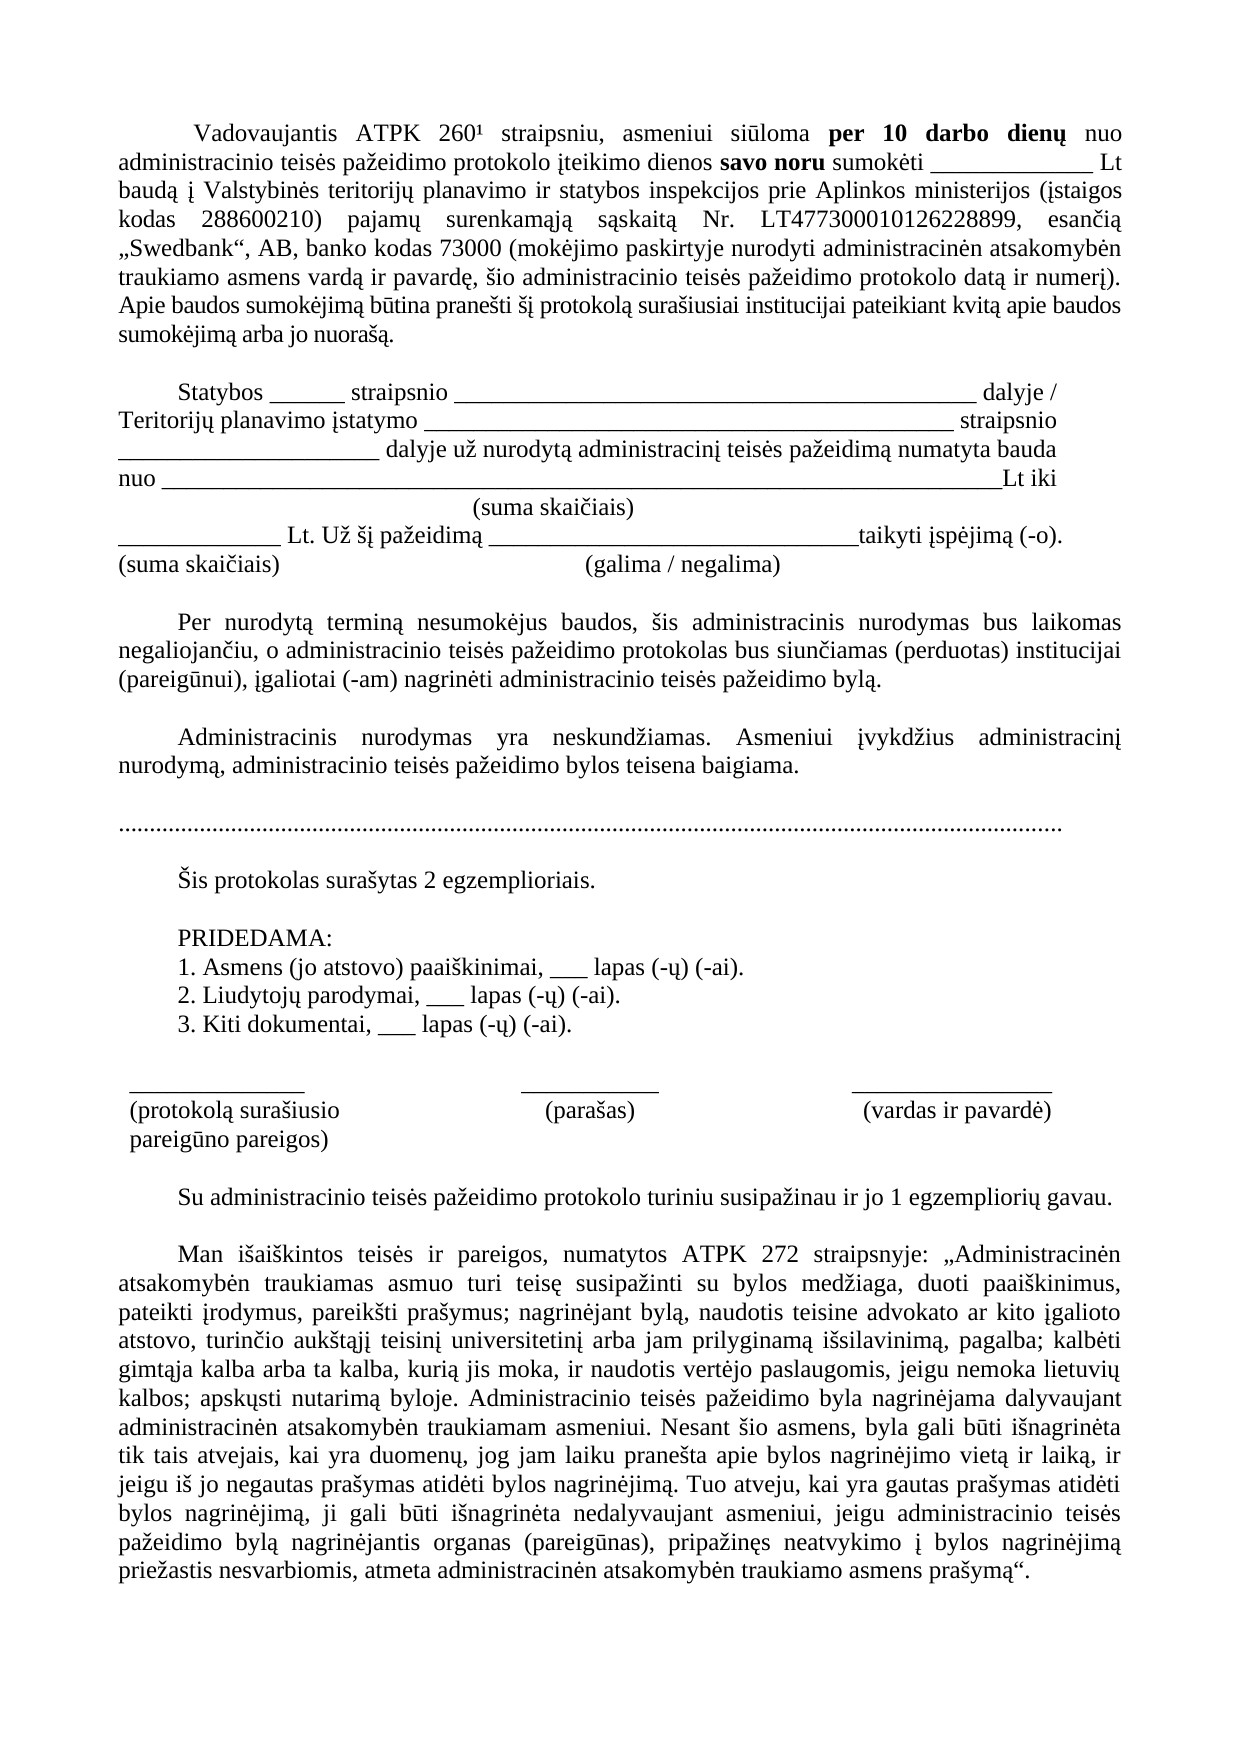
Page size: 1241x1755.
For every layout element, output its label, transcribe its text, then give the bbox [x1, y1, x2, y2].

table_header ________________ (vardas ir pavardė) [746, 1067, 1063, 1153]
text Šis protokolas surašytas 2 egzemplioriais. [118, 866, 1122, 894]
text (suma skaičiais) (galima / negalima) [118, 549, 1122, 578]
text Su administracinio teisės pažeidimo protokolo turiniu susipažinau ir jo 1 egzempliorių gavau. [118, 1182, 1122, 1211]
text Teritorijų planavimo įstatymo straipsnio [118, 406, 1122, 434]
text Administracinis nurodymas yra neskundžiamas. Asmeniui įvykdžius administracinį nurodymą, administracinio teisės pažeidimo bylos teisena baigiama. [118, 722, 1122, 779]
text 2. Liudytojų parodymai, ___ lapas (-ų) (-ai). [118, 981, 1122, 1009]
text Man išaiškintos teisės ir pareigos, numatytos ATPK 272 straipsnyje: „Administracinėn atsakomybėn traukiamas asmuo turi teisę susipažinti su bylos medžiaga, duoti paaiškinimus, pateikti įrodymus, pareikšti prašymus; nagrinėjant bylą, naudotis teisine advokato ar kito įgalioto atstovo, turinčio aukštąjį teisinį universitetinį arba jam prilyginamą išsilavinimą, pagalba; kalbėti gimtąja kalba arba ta kalba, kurią jis moka, ir naudotis vertėjo paslaugomis, jeigu nemoka lietuvių kalbos; apskųsti nutarimą byloje. Administracinio teisės pažeidimo byla nagrinėjama dalyvaujant administracinėn atsakomybėn traukiamam asmeniui. Nesant šio asmens, byla gali būti išnagrinėta tik tais atvejais, kai yra duomenų, jog jam laiku pranešta apie bylos nagrinėjimo vietą ir laiką, ir jeigu iš jo negautas prašymas atidėti bylos nagrinėjimą. Tuo atveju, kai yra gautas prašymas atidėti bylos nagrinėjimą, ji gali būti išnagrinėta nedalyvaujant asmeniui, jeigu administracinio teisės pažeidimo bylą nagrinėjantis organas (pareigūnas), pripažinęs neatvykimo į bylos nagrinėjimą priežastis nesvarbiomis, atmeta administracinėn atsakomybėn traukiamo asmens prašymą“. [118, 1239, 1122, 1584]
text Vadovaujantis ATPK 260¹ straipsniu, asmeniui siūloma per 10 darbo dienų nuo administracinio teisės pažeidimo protokolo įteikimo dienos savo noru sumokėti _____________ Lt baudą į Valstybinės teritorijų planavimo ir statybos inspekcijos prie Aplinkos ministerijos (įstaigos kodas 288600210) pajamų surenkamąją sąskaitą Nr. LT477300010126228899, esančią „Swedbank“, AB, banko kodas 73000 (mokėjimo paskirtyje nurodyti administracinėn atsakomybėn traukiamo asmens vardą ir pavardę, šio administracinio teisės pažeidimo protokolo datą ir numerį). Apie baudos sumokėjimą būtina pranešti šį protokolą surašiusiai institucijai pateikiant kvitą apie baudos sumokėjimą arba jo nuorašą. [118, 118, 1122, 348]
text _ dalyje už nurodytą administracinį teisės pažeidimą numatyta bauda [118, 434, 1122, 463]
text 1. Asmens (jo atstovo) paaiškinimai, ___ lapas (-ų) (-ai). [118, 952, 1122, 981]
text _____________ Lt. Už šį pažeidimą taikyti įspėjimą (-o). [118, 521, 1122, 549]
text ... [118, 808, 1122, 837]
text PRIDEDAMA: [118, 923, 1122, 952]
table_header ___________ (parašas) [433, 1067, 746, 1153]
text Statybos ______ straipsnio dalyje / [118, 377, 1122, 406]
text (suma skaičiais) [118, 492, 1122, 521]
table_header ______________ (protokolą surašiusio pareigūno pareigos) [118, 1067, 433, 1153]
text Per nurodytą terminą nesumokėjus baudos, šis administracinis nurodymas bus laikomas negaliojančiu, o administracinio teisės pažeidimo protokolas bus siunčiamas (perduotas) institucijai (pareigūnui), įgaliotai (-am) nagrinėti administracinio teisės pažeidimo bylą. [118, 607, 1122, 693]
text 3. Kiti dokumentai, ___ lapas (-ų) (-ai). [118, 1009, 1122, 1038]
text nuo Lt iki [118, 463, 1122, 492]
